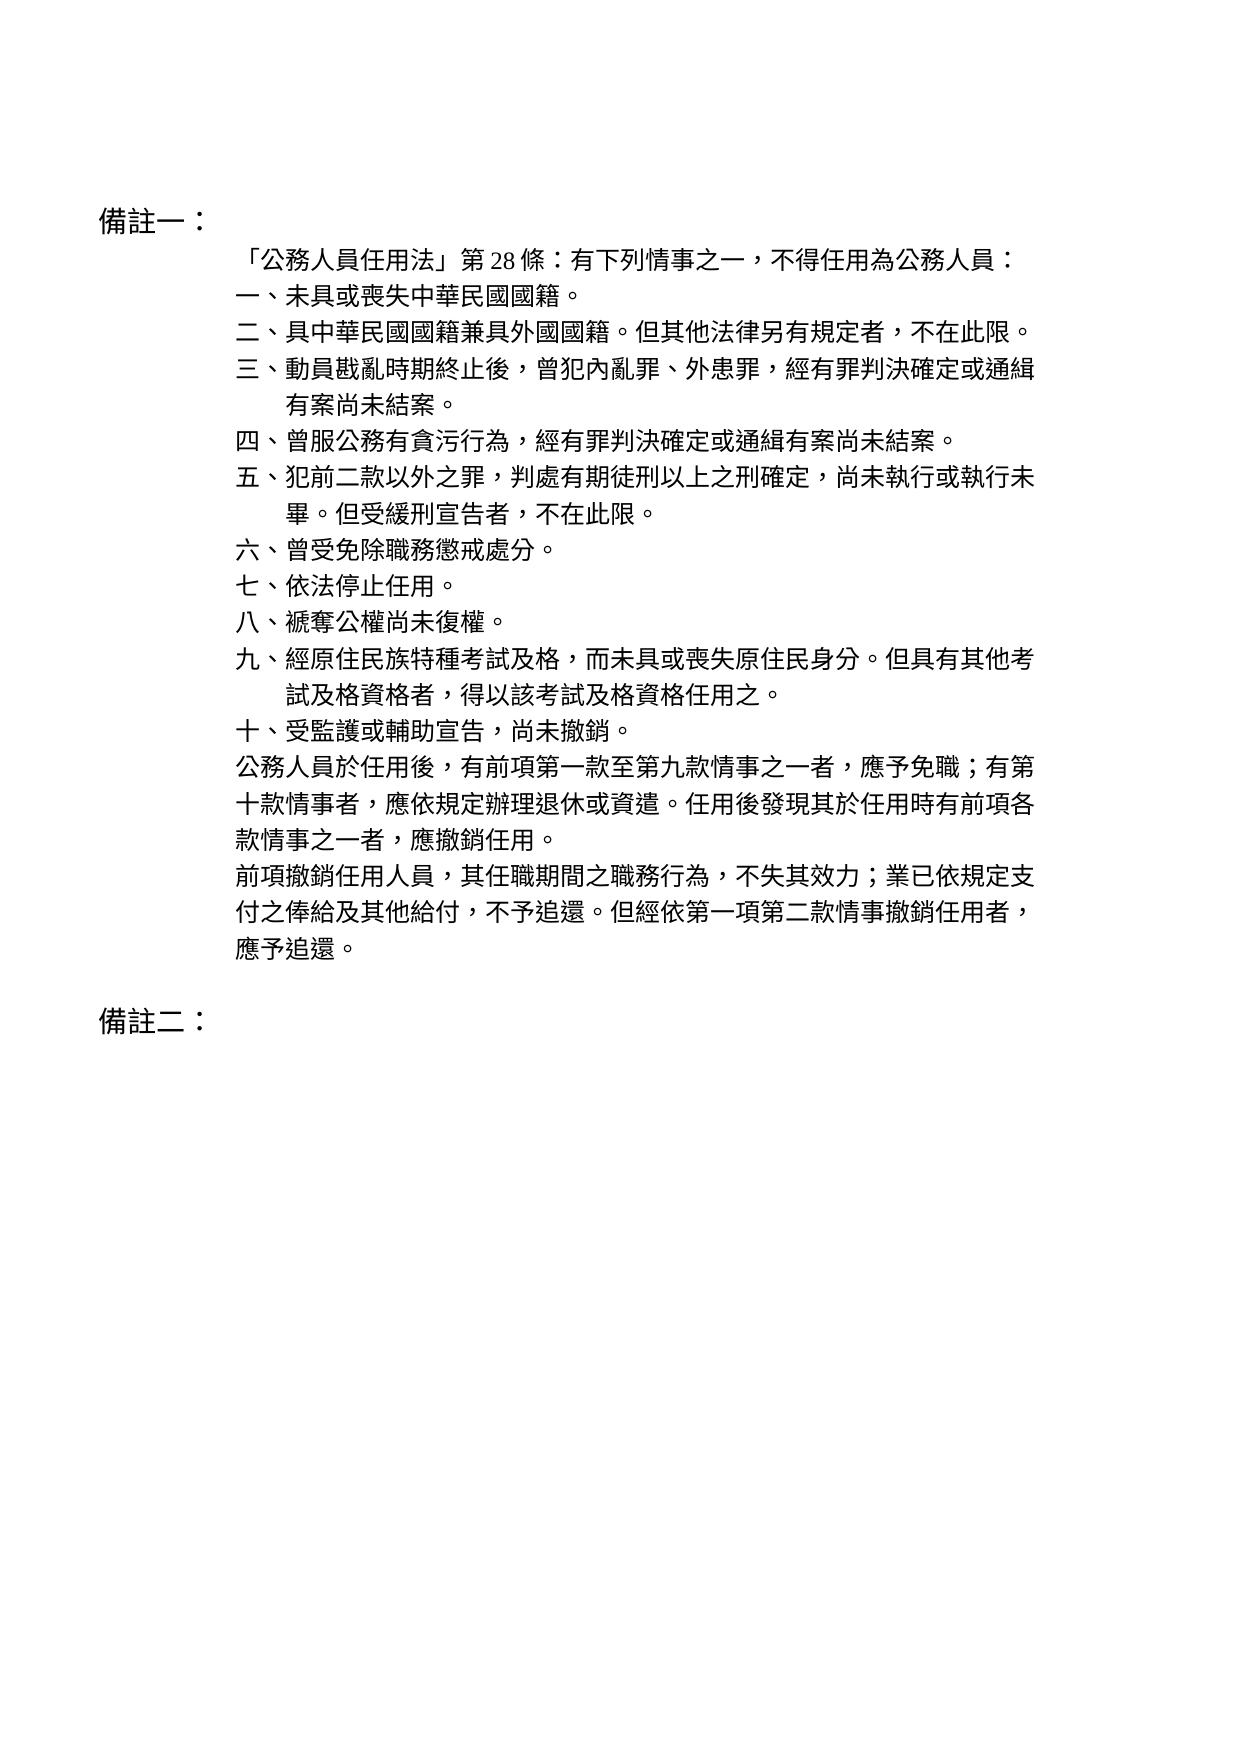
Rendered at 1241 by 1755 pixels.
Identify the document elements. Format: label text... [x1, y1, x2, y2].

text 付之俸給及其他給付，不予追還。但經依第一項第二款情事撤銷任用者， [157, 893, 1143, 929]
text 八、褫奪公權尚未復權。 [157, 603, 1143, 639]
text 十款情事者，應依規定辦理退休或資遣。任用後發現其於任用時有前項各 [157, 784, 1143, 820]
text 二、具中華民國國籍兼具外國國籍。但其他法律另有規定者，不在此限。 [157, 313, 1143, 349]
text 款情事之一者，應撤銷任用。 [157, 820, 1143, 857]
text 試及格資格者，得以該考試及格資格任用之。 [157, 675, 1143, 712]
text 備註一： [98, 198, 1143, 240]
text 前項撤銷任用人員，其任職期間之職務行為，不失其效力；業已依規定支 [157, 857, 1143, 893]
text 三、動員戡亂時期終止後，曾犯內亂罪、外患罪，經有罪判決確定或通緝 [157, 349, 1143, 385]
text 七、依法停止任用。 [157, 567, 1143, 603]
text 備註二： [98, 999, 1143, 1041]
text 有案尚未結案。 [157, 385, 1143, 422]
text 應予追還。 [157, 929, 1143, 965]
text 「公務人員任用法」第28條：有下列情事之一，不得任用為公務人員： [157, 240, 1143, 277]
text 十、受監護或輔助宣告，尚未撤銷。 [157, 712, 1143, 748]
text 公務人員於任用後，有前項第一款至第九款情事之一者，應予免職；有第 [157, 748, 1143, 784]
text 五、犯前二款以外之罪，判處有期徒刑以上之刑確定，尚未執行或執行未 [157, 458, 1143, 494]
text 六、曾受免除職務懲戒處分。 [157, 530, 1143, 567]
text 一、未具或喪失中華民國國籍。 [157, 277, 1143, 313]
text 九、經原住民族特種考試及格，而未具或喪失原住民身分。但具有其他考 [157, 639, 1143, 675]
text 畢。但受緩刑宣告者，不在此限。 [157, 494, 1143, 530]
text 四、曾服公務有貪污行為，經有罪判決確定或通緝有案尚未結案。 [157, 422, 1143, 458]
